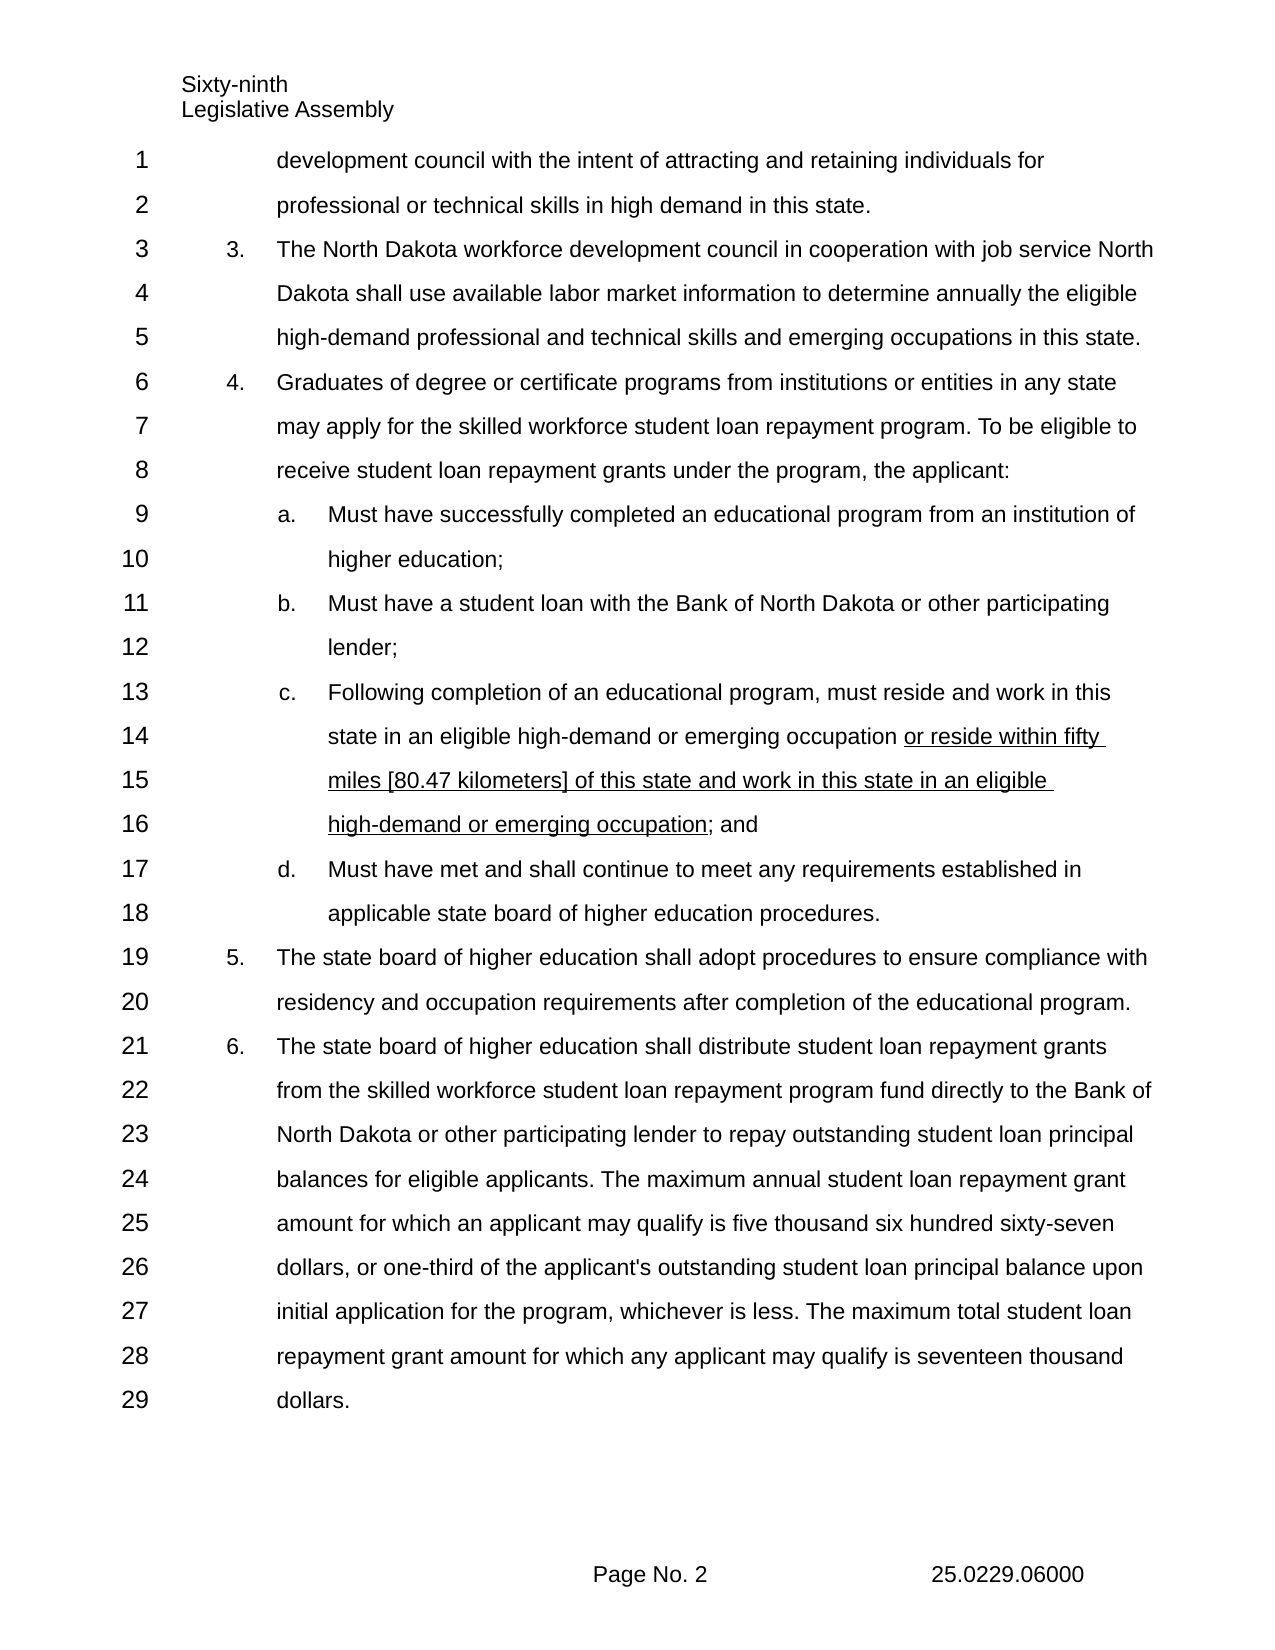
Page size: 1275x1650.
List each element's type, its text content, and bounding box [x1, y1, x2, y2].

text 4. Graduates of degree or certificate programs from institutions or entities in any state may apply for the skilled workforce student loan repayment program. To be eligible to receive student loan repayment grants under the program, the applicant: [181, 355, 1154, 487]
text 3. The North Dakota workforce development council in cooperation with job service North Dakota shall use available labor market information to determine annually the eligible high‑demand professional and technical skills and emerging occupations in this state. [181, 222, 1154, 355]
text b. Must have a student loan with the Bank of North Dakota or other participating lender; [181, 576, 1154, 664]
text d. Must have met and shall continue to meet any requirements established in applicable state board of higher education procedures. [181, 842, 1154, 930]
text development council with the intent of attracting and retaining individuals for professional or technical skills in high demand in this state. [181, 133, 1154, 222]
text c. Following completion of an educational program, must reside and work in this state in an eligible high‑demand or emerging occupation or reside within fifty miles [80.47 kilometers] of this state and work in this state in an eligible high‑demand or emerging occupation; and [181, 664, 1154, 842]
text 6. The state board of higher education shall distribute student loan repayment grants from the skilled workforce student loan repayment program fund directly to the Bank of North Dakota or other participating lender to repay outstanding student loan principal balances for eligible applicants. The maximum annual student loan repayment grant amount for which an applicant may qualify is five thousand six hundred sixty‑seven dollars, or one‑third of the applicant's outstanding student loan principal balance upon initial application for the program, whichever is less. The maximum total student loan repayment grant amount for which any applicant may qualify is seventeen thousand dollars. [181, 1019, 1154, 1417]
text 5. The state board of higher education shall adopt procedures to ensure compliance with residency and occupation requirements after completion of the educational program. [181, 930, 1154, 1019]
text a. Must have successfully completed an educational program from an institution of higher education; [181, 487, 1154, 576]
